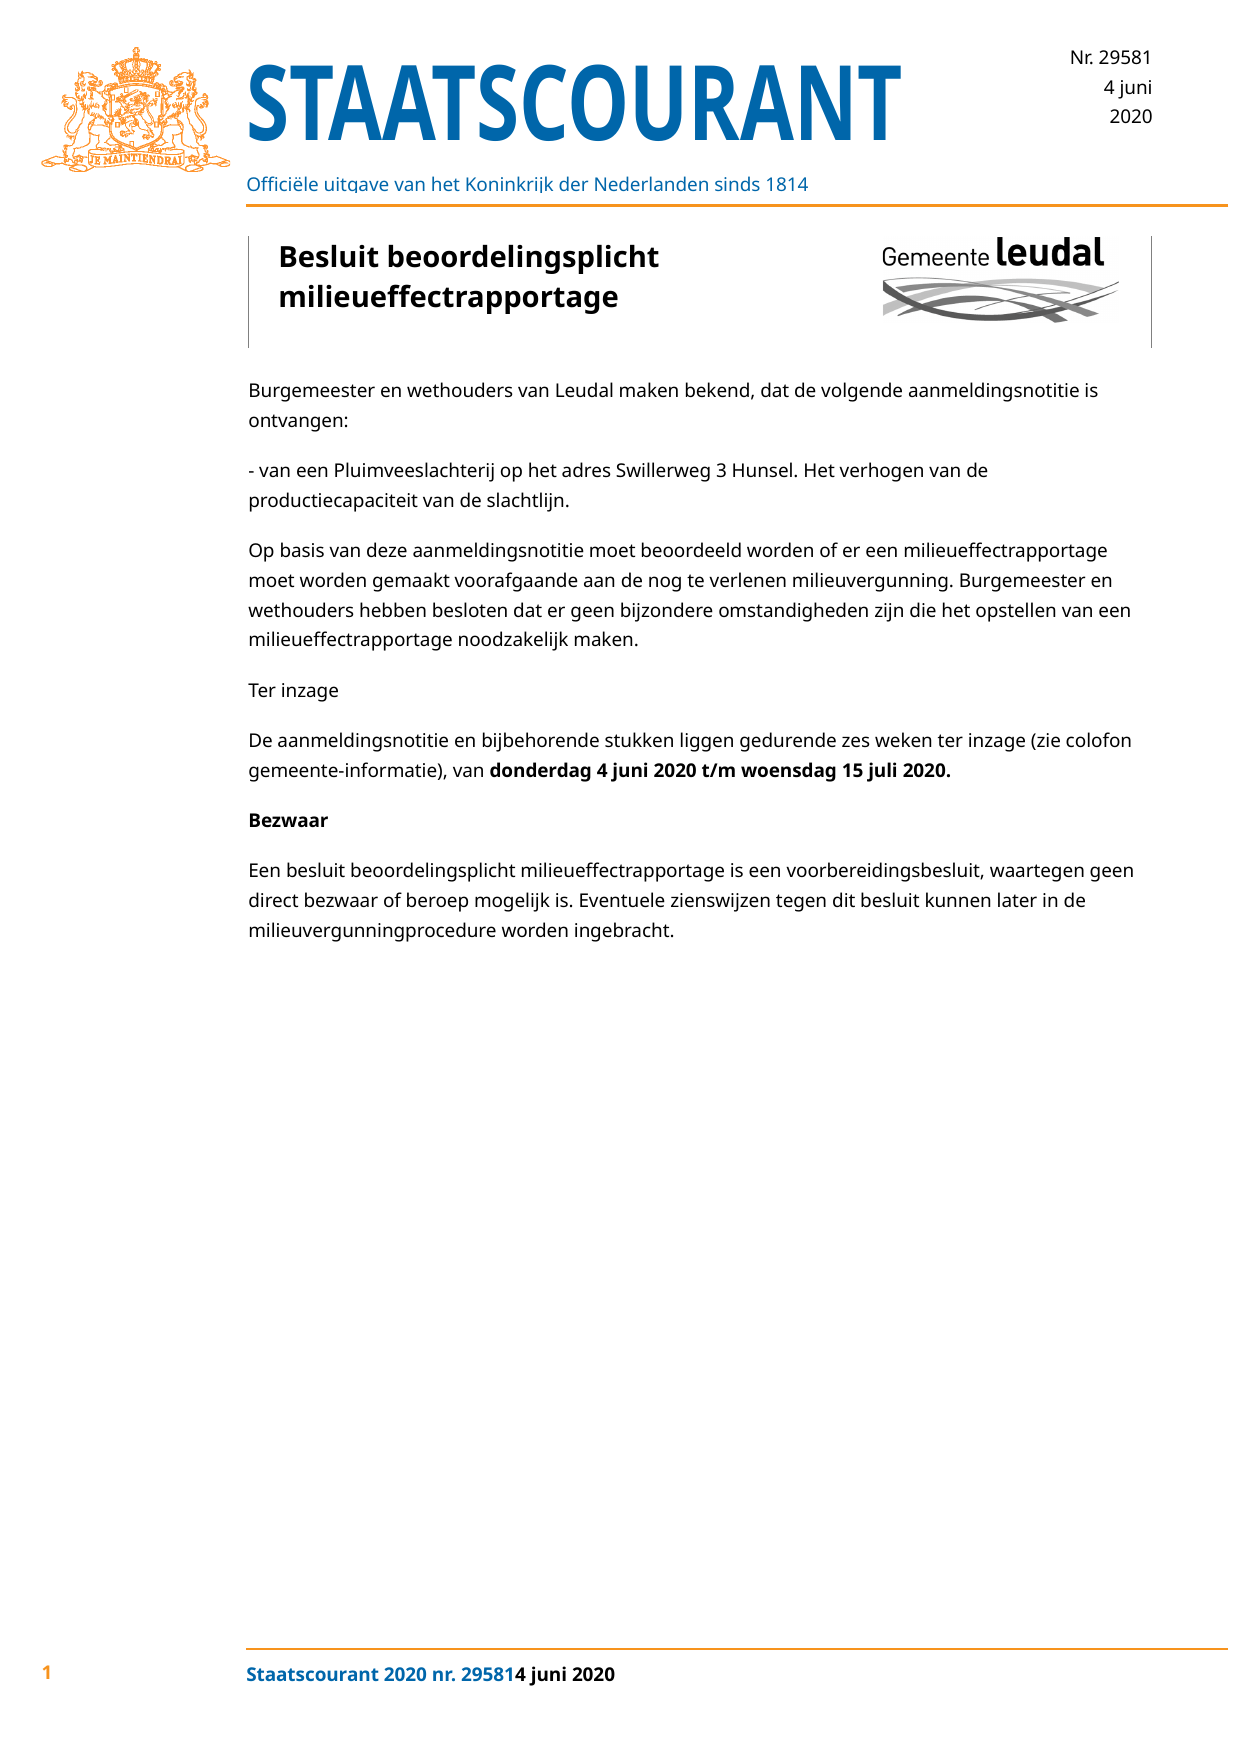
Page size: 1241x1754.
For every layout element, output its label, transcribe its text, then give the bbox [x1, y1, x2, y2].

text Een besluit beoordelingsplicht milieueffectrapportage is een voorbereidingsbesluit, waartegen geen direct bezwaar of beroep mogelijk is. Eventuele zienswijzen tegen dit besluit kunnen later in de milieuvergunningprocedure worden ingebracht. [248, 858, 1152, 943]
picture [41, 47, 231, 172]
text Ter inzage [248, 677, 1152, 703]
picture [882, 236, 1119, 323]
text De aanmeldingsnotitie en bijbehorende stukken liggen gedurende zes weken ter inzage (zie colofon gemeente-informatie), van donderdag 4 juni 2020 t/m woensdag 15 juli 2020. [248, 727, 1152, 783]
text - van een Pluimveeslachterij op het adres Swillerweg 3 Hunsel. Het verhogen van de productiecapaciteit van de slachtlijn. [248, 458, 1152, 513]
table_header Besluit beoordelingsplicht milieueffectrapportage [249, 236, 850, 348]
table_header [850, 236, 882, 322]
table_header [850, 323, 1151, 348]
table_header [1119, 236, 1151, 322]
text Bezwaar [248, 807, 1152, 833]
text Burgemeester en wethouders van Leudal maken bekend, dat de volgende aanmeldingsnotitie is ontvangen: [248, 378, 1152, 433]
text Op basis van deze aanmeldingsnotitie moet beoordeeld worden of er een milieueffectrapportage moet worden gemaakt voorafgaande aan de nog te verlenen milieuvergunning. Burgemeester en wethouders hebben besloten dat er geen bijzondere omstandigheden zijn die het opstellen van een milieueffectrapportage noodzakelijk maken. [248, 538, 1152, 652]
